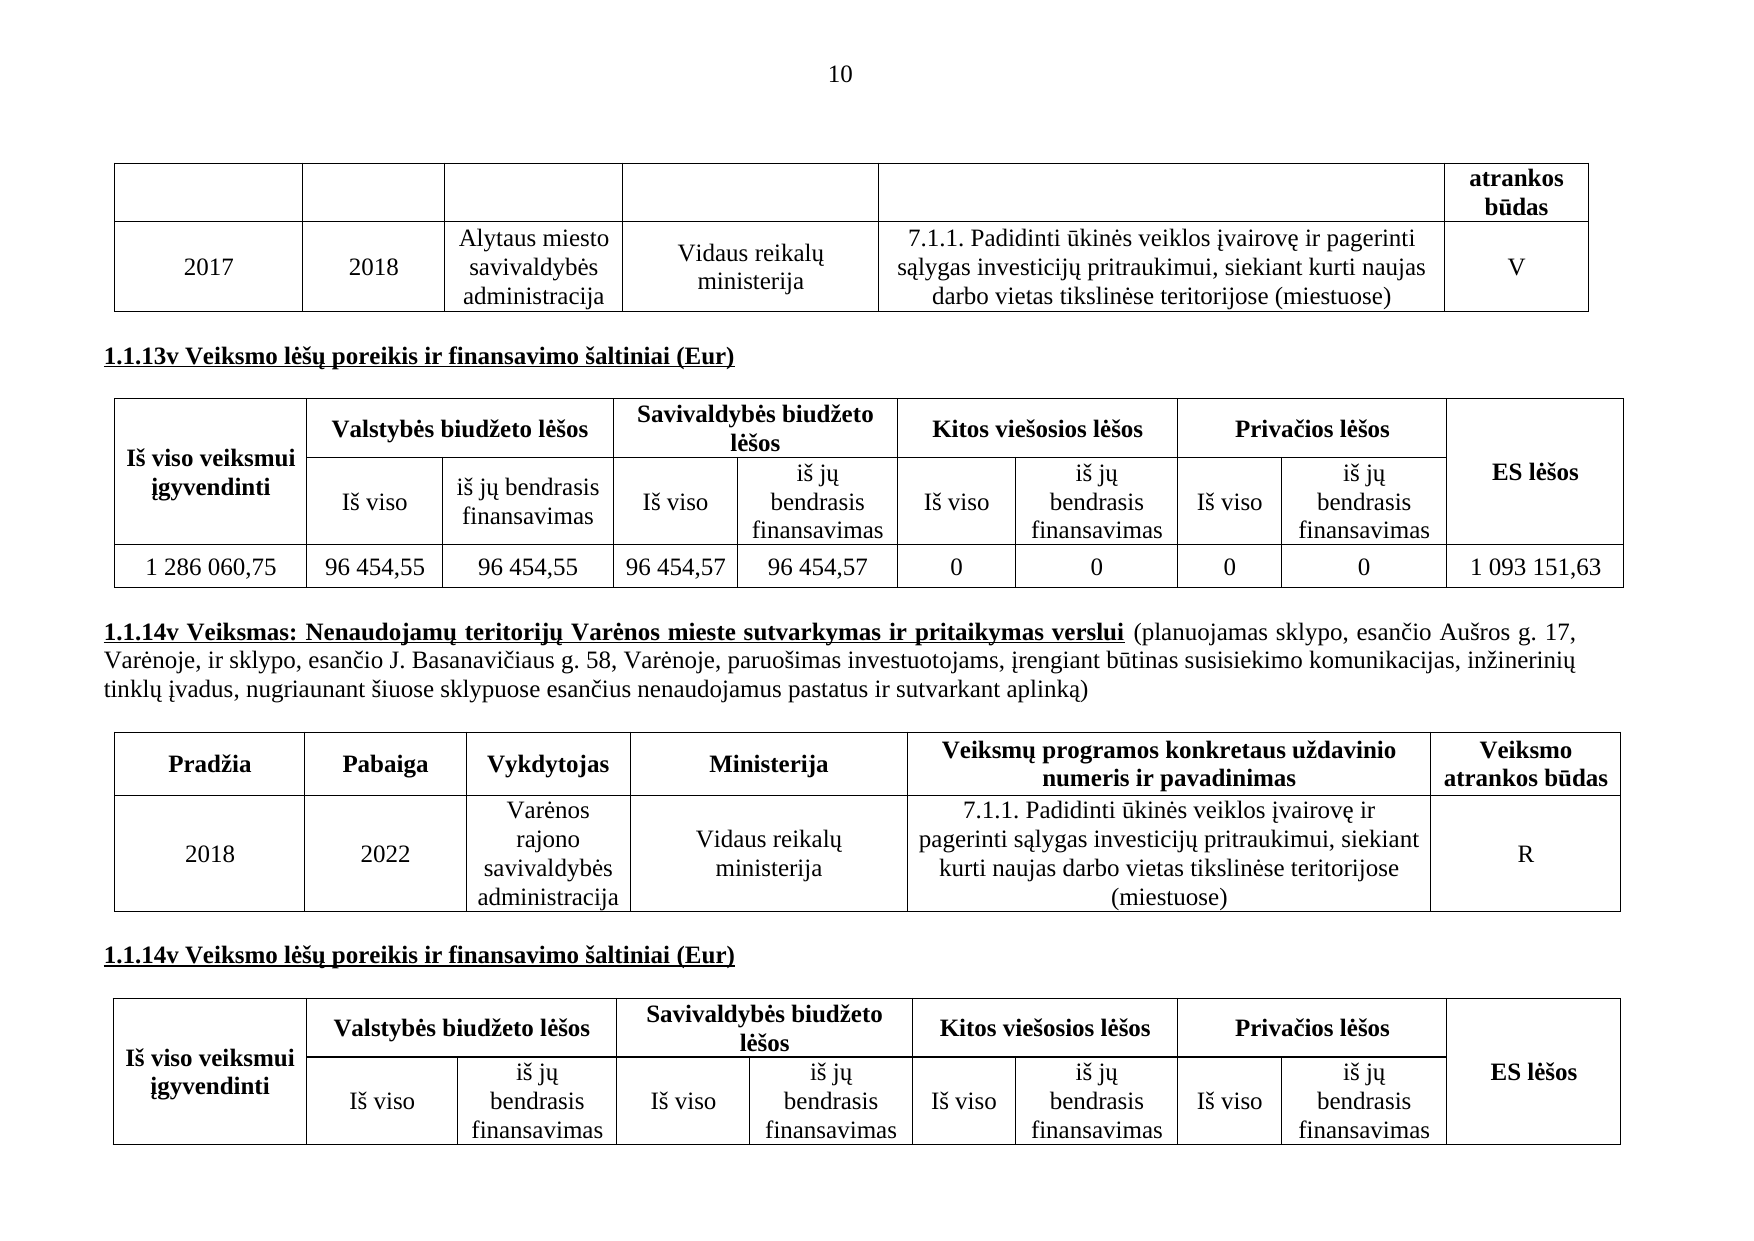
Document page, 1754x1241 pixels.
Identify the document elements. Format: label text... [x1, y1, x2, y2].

table_cell Iš viso [1178, 1058, 1281, 1144]
table_cell Alytaus miesto savivaldybės administracija [445, 222, 622, 311]
table_cell iš jų bendrasis finansavimas [1016, 458, 1177, 544]
table_cell 2017 [115, 222, 302, 311]
table_cell 2018 [303, 222, 444, 311]
table_header Iš viso veiksmui įgyvendinti [114, 999, 306, 1144]
table_header Pradžia [115, 733, 304, 794]
table_cell iš jų bendrasis finansavimas [738, 458, 897, 544]
table_header Vykdytojas [467, 733, 630, 794]
table_header Privačios lėšos [1178, 999, 1446, 1056]
table_cell 7.1.1. Padidinti ūkinės veiklos įvairovę ir pagerinti sąlygas investicijų pritraukimui, siekiant kurti naujas darbo vietas tikslinėse teritorijose (miestuose) [908, 796, 1430, 911]
table_header Kitos viešosios lėšos [898, 399, 1177, 457]
table_cell 96 454,55 [307, 545, 442, 587]
table_cell Iš viso [617, 1058, 749, 1144]
table_cell Vidaus reikalų ministerija [631, 796, 907, 911]
table_header [879, 164, 1444, 221]
table_header atrankos būdas [1445, 164, 1588, 221]
table_header Savivaldybės biudžeto lėšos [617, 999, 912, 1056]
table_cell 96 454,57 [738, 545, 897, 587]
text 1.1.14v Veiksmas: Nenaudojamų teritorijų Varėnos mieste sutvarkymas ir pritaikymas verslui (planuojamas sklypo, esančio Aušros g. 17, Varėnoje, ir sklypo, esančio J. Basanavičiaus g. 58, Varėnoje, paruošimas investuotojams, įrengiant būtinas susisiekimo komunikacijas, inžinerinių tinklų įvadus, nugriaunant šiuose sklypuose esančius nenaudojamus pastatus ir sutvarkant aplinką) [103, 617, 1577, 703]
table_cell 1 093 151,63 [1447, 545, 1623, 587]
table_header Veiksmų programos konkretaus uždavinio numeris ir pavadinimas [908, 733, 1430, 794]
table_header Savivaldybės biudžeto lėšos [614, 399, 897, 457]
table_cell iš jų bendrasis finansavimas [443, 458, 613, 544]
table_cell Iš viso [614, 458, 737, 544]
table_header Veiksmo atrankos būdas [1431, 733, 1620, 794]
table_cell iš jų bendrasis finansavimas [1282, 1058, 1446, 1144]
table_header Pabaiga [305, 733, 466, 794]
table_cell iš jų bendrasis finansavimas [1016, 1058, 1177, 1144]
table_header ES lėšos [1447, 399, 1623, 544]
text 1.1.13v Veiksmo lėšų poreikis ir finansavimo šaltiniai (Eur) [103, 341, 1577, 369]
table_header Kitos viešosios lėšos [913, 999, 1177, 1056]
table_cell Iš viso [307, 458, 442, 544]
table_cell Iš viso [898, 458, 1015, 544]
table_cell 7.1.1. Padidinti ūkinės veiklos įvairovę ir pagerinti sąlygas investicijų pritraukimui, siekiant kurti naujas darbo vietas tikslinėse teritorijose (miestuose) [879, 222, 1444, 311]
text 1.1.14v Veiksmo lėšų poreikis ir finansavimo šaltiniai (Eur) [103, 940, 1577, 969]
table_header Valstybės biudžeto lėšos [307, 999, 616, 1056]
table_cell Vidaus reikalų ministerija [623, 222, 878, 311]
table_header [303, 164, 444, 221]
table_cell Iš viso [1178, 458, 1281, 544]
table_cell 0 [1282, 545, 1446, 587]
table_cell R [1431, 796, 1620, 911]
table_cell 0 [1016, 545, 1177, 587]
table_header [115, 164, 302, 221]
table_header Ministerija [631, 733, 907, 794]
table_cell 2018 [115, 796, 304, 911]
table_header ES lėšos [1447, 999, 1620, 1144]
table_header Privačios lėšos [1178, 399, 1446, 457]
table_cell 96 454,55 [443, 545, 613, 587]
table_cell iš jų bendrasis finansavimas [458, 1058, 616, 1144]
table_cell 0 [898, 545, 1015, 587]
table_cell Varėnos rajono savivaldybės administracija [467, 796, 630, 911]
table_header Valstybės biudžeto lėšos [307, 399, 613, 457]
table_cell 0 [1178, 545, 1281, 587]
table_cell iš jų bendrasis finansavimas [750, 1058, 912, 1144]
table_cell 1 286 060,75 [115, 545, 306, 587]
table_cell Iš viso [913, 1058, 1015, 1144]
table_header Iš viso veiksmui įgyvendinti [115, 399, 306, 544]
table_cell Iš viso [307, 1058, 457, 1144]
table_cell iš jų bendrasis finansavimas [1282, 458, 1446, 544]
table_header [445, 164, 622, 221]
table_header [623, 164, 878, 221]
table_cell V [1445, 222, 1588, 311]
table_cell 96 454,57 [614, 545, 737, 587]
table_cell 2022 [305, 796, 466, 911]
